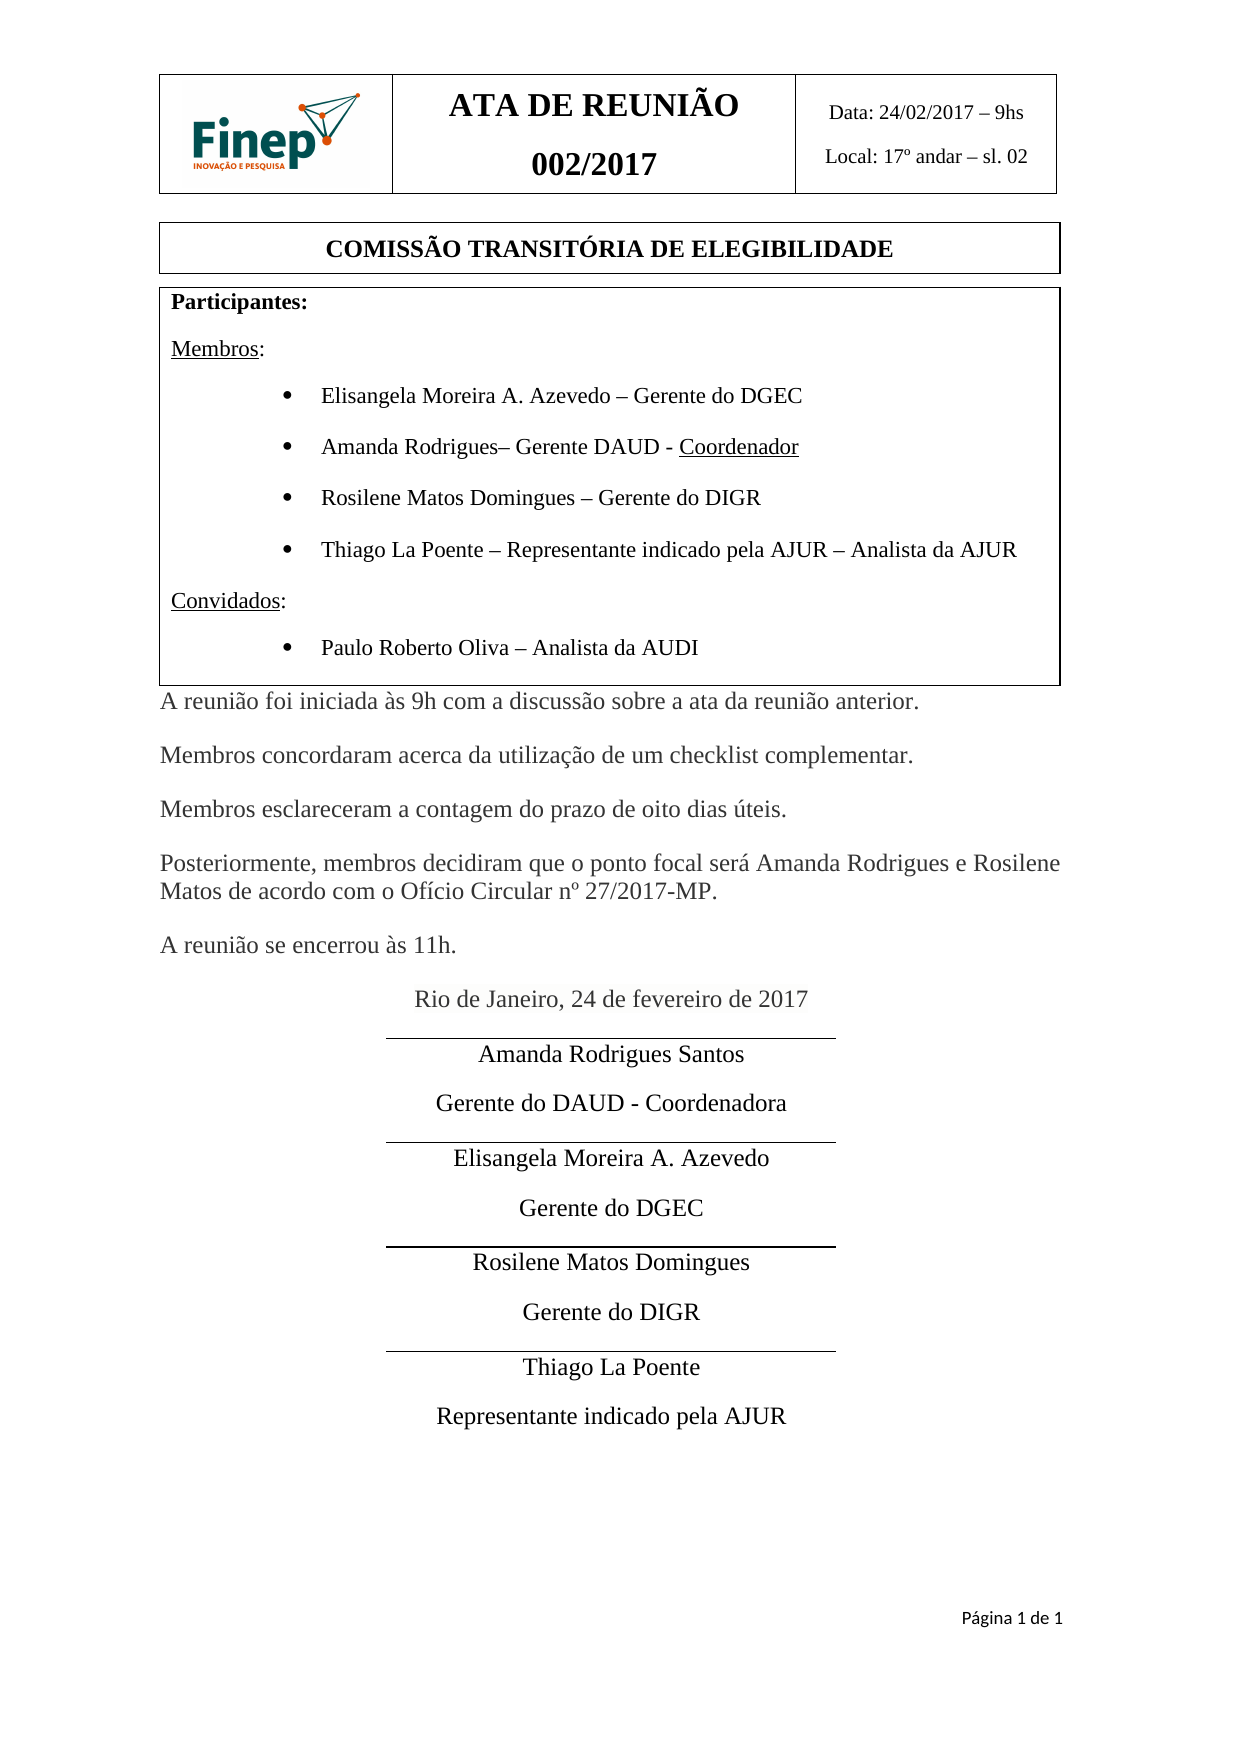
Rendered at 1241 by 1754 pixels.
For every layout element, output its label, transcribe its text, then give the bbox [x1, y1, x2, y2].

table_header Amanda Rodrigues Santos [386, 1039, 836, 1088]
picture [182, 80, 370, 188]
text Membros esclareceram a contagem do prazo de oito dias úteis. [159, 794, 1063, 823]
text A reunião se encerrou às 11h. [159, 930, 1063, 959]
text A reunião foi iniciada às 9h com a discussão sobre a ata da reunião anterior. [159, 686, 1063, 715]
table_header Thiago La Poente [386, 1352, 836, 1401]
table_cell Gerente do DAUD - Coordenadora [386, 1088, 836, 1142]
text Rio de Janeiro, 24 de fevereiro de 2017 [159, 984, 1063, 1013]
table_header Rosilene Matos Domingues [386, 1248, 836, 1297]
table_cell Representante indicado pela AJUR [386, 1401, 836, 1455]
table_cell Gerente do DIGR [386, 1297, 836, 1351]
text Posteriormente, membros decidiram que o ponto focal será Amanda Rodrigues e Rosilene Matos de acordo com o Ofício Circular nº 27/2017-MP. [159, 848, 1063, 905]
table_header Participantes: Membros: Elisangela Moreira A. Azevedo – Gerente do DGEC Amanda Rodrigues– Gerente DAUD - Coordenador Rosilene Matos Domingues – Gerente do DIGR Thiago La Poente – Representante indicado pela AJUR – Analista da AJUR Convidados: Paulo Roberto Oliva – Analista da AUDI [160, 288, 1059, 685]
table_header Elisangela Moreira A. Azevedo [386, 1143, 836, 1193]
table_cell Gerente do DGEC [386, 1193, 836, 1246]
text Membros concordaram acerca da utilização de um checklist complementar. [159, 740, 1063, 769]
